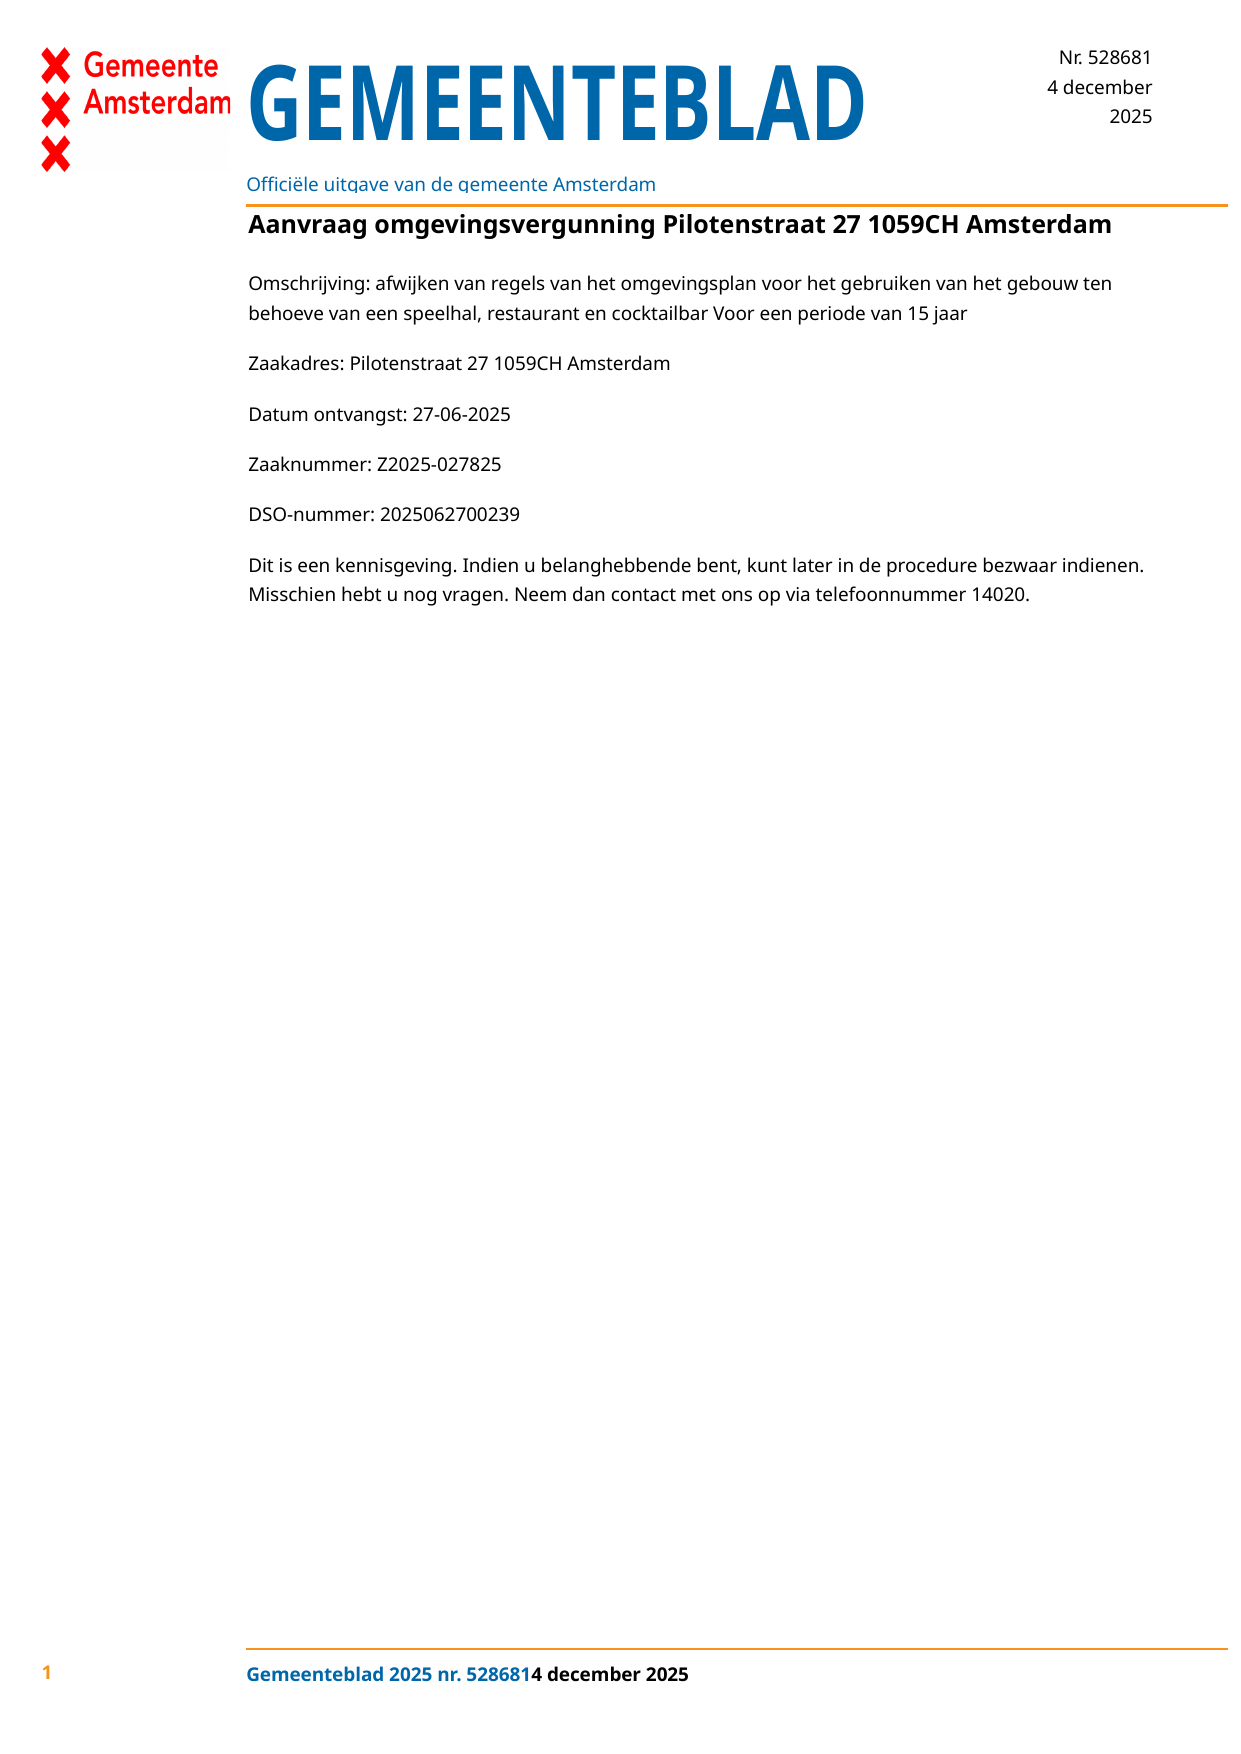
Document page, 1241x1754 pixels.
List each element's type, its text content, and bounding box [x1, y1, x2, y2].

text Dit is een kennisgeving. Indien u belanghebbende bent, kunt later in de procedure bezwaar indienen. Misschien hebt u nog vragen. Neem dan contact met ons op via telefoonnummer 14020. [248, 552, 1152, 607]
text Omschrijving: afwijken van regels van het omgevingsplan voor het gebruiken van het gebouw ten behoeve van een speelhal, restaurant en cocktailbar Voor een periode van 15 jaar [248, 270, 1152, 326]
text DSO-nummer: 2025062700239 [248, 502, 1152, 527]
text Aanvraag omgevingsvergunning Pilotenstraat 27 1059CH Amsterdam [248, 207, 1152, 241]
text Zaakadres: Pilotenstraat 27 1059CH Amsterdam [248, 350, 1152, 376]
picture [41, 47, 231, 172]
text Datum ontvangst: 27-06-2025 [248, 401, 1152, 426]
text Zaaknummer: Z2025-027825 [248, 451, 1152, 477]
